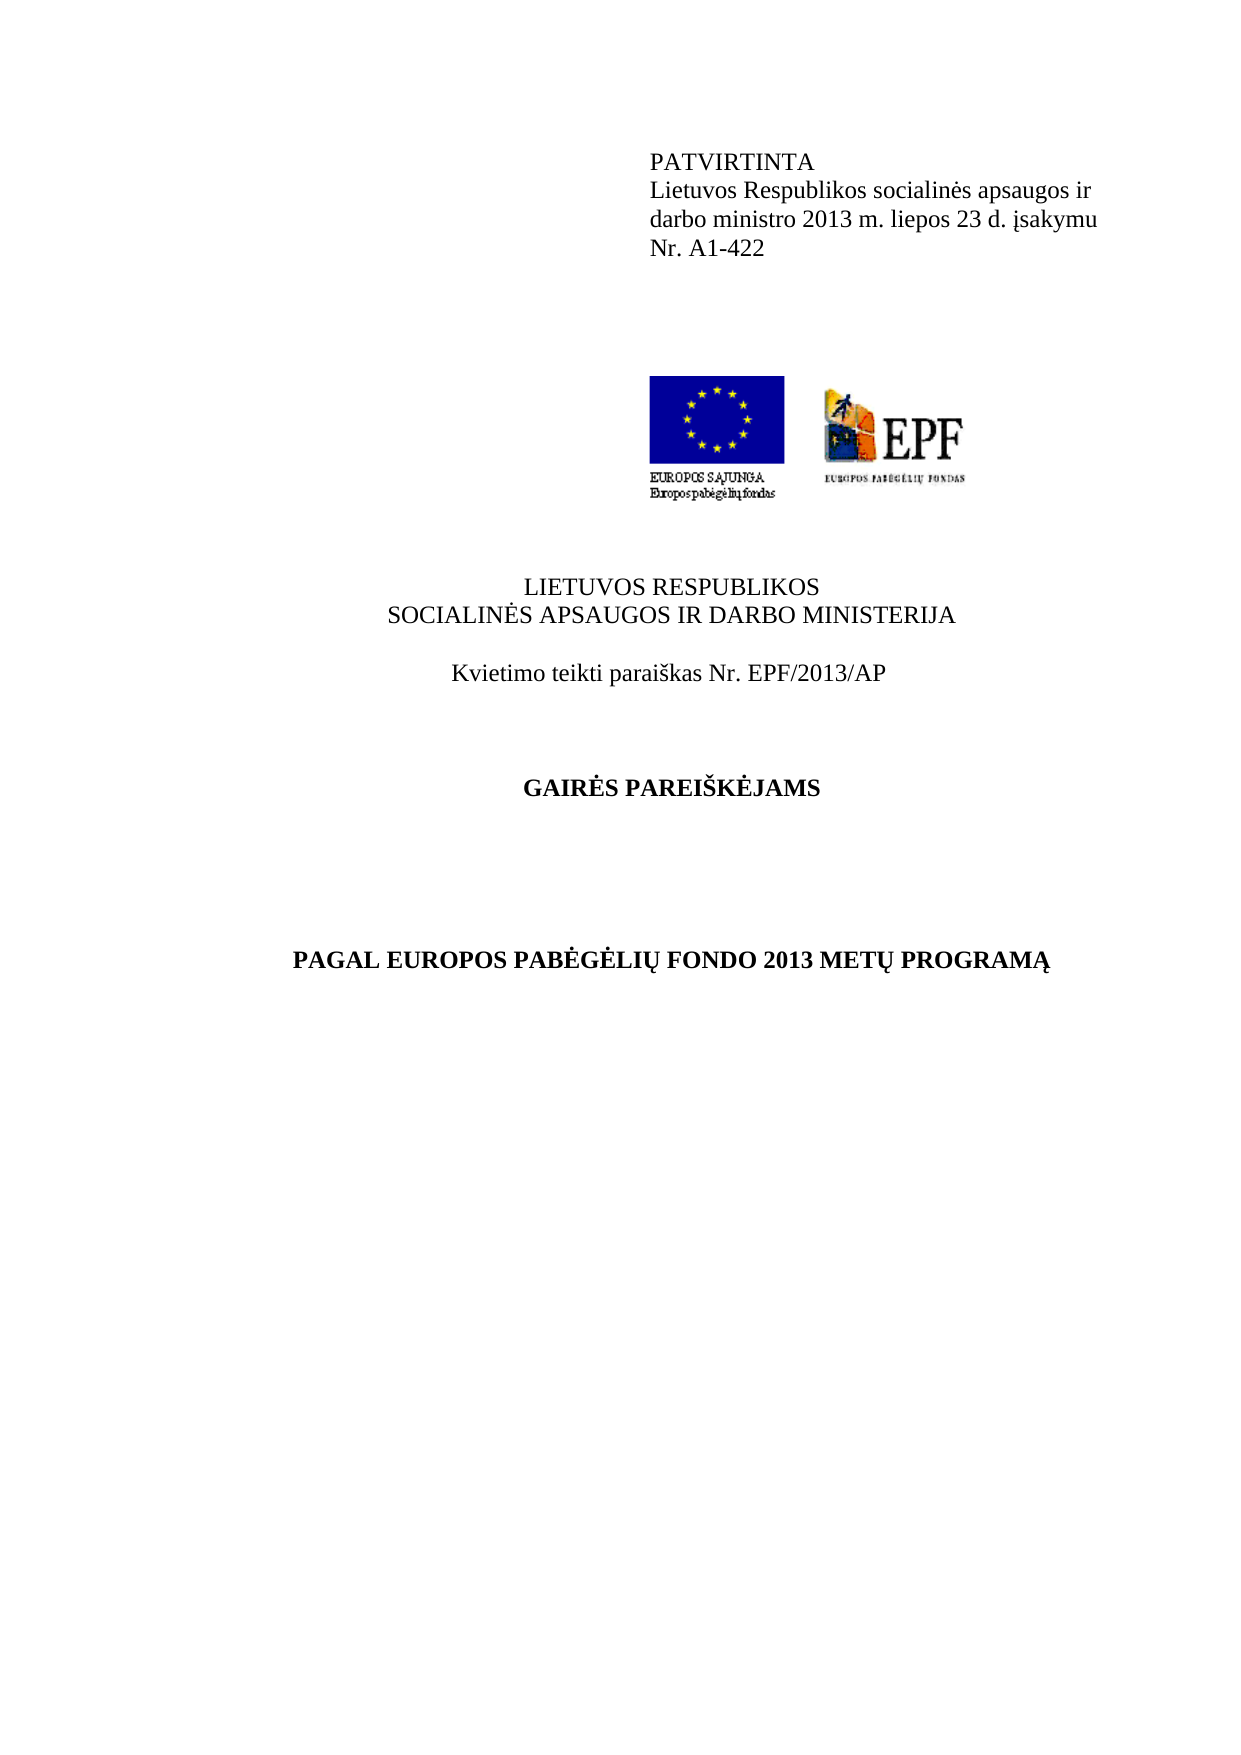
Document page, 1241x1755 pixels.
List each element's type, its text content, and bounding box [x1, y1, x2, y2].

text Nr. A1-422 [649, 233, 1166, 262]
text PATVIRTINTA [649, 147, 1166, 176]
text Kvietimo teikti paraiškas Nr. EPF/2013/AP [177, 658, 1166, 687]
text GAIRĖS PAREIŠKĖJAMS [177, 773, 1166, 802]
text LIETUVOS RESPUBLIKOS [177, 572, 1166, 601]
text SOCIALINĖS APSAUGOS IR DARBO MINISTERIJA [177, 601, 1166, 629]
text Pagal EUROPOS PABĖGĖLIŲ FONDO 2013 metų programą [177, 946, 1166, 974]
table_header (ženklas) EPF EUROPOS PABĖGĖLIŲ FONDAS [880, 514, 1122, 543]
table_header (ženklas) EUROPOS SĄJUNGA Europos pabėgėlių fondas [639, 514, 880, 543]
text Lietuvos Respublikos socialinės apsaugos ir [649, 176, 1166, 204]
table_header [177, 514, 638, 543]
text darbo ministro 2013 m. liepos 23 d. įsakymu [649, 204, 1166, 233]
